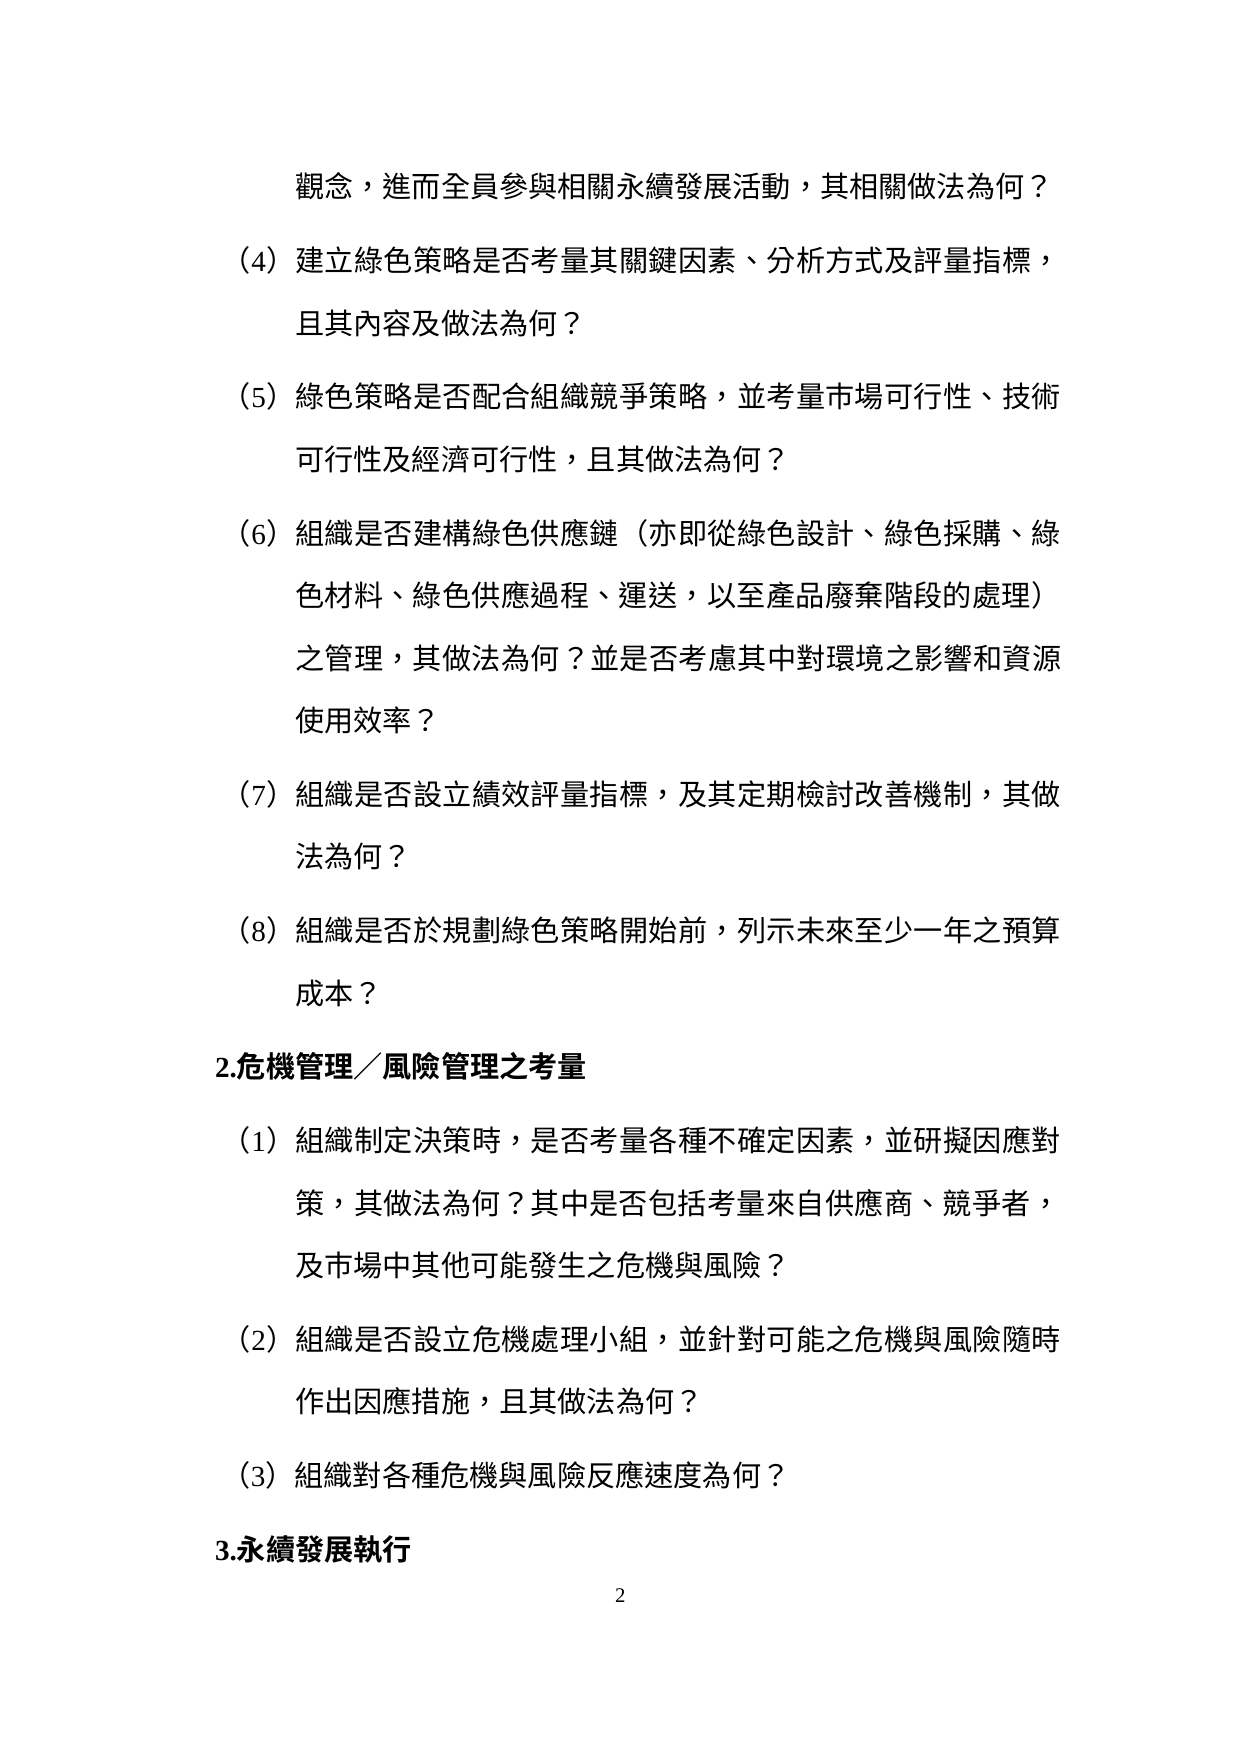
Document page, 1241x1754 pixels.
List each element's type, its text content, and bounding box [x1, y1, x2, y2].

text （6）組織是否建構綠色供應鏈（亦即從綠色設計、綠色採購、綠色材料、綠色供應過程、運送，以至產品廢棄階段的處理）之管理，其做法為何？並是否考慮其中對環境之影響和資源使用效率？ [221, 490, 1063, 740]
text 觀念，進而全員參與相關永續發展活動，其相關做法為何？ [221, 143, 1063, 206]
text 3.永續發展執行 [215, 1506, 1063, 1568]
text （8）組織是否於規劃綠色策略開始前，列示未來至少一年之預算成本？ [221, 887, 1063, 1012]
text （1）組織制定決策時，是否考量各種不確定因素，並研擬因應對策，其做法為何？其中是否包括考量來自供應商、競爭者，及巿場中其他可能發生之危機與風險？ [221, 1097, 1063, 1285]
text （7）組織是否設立績效評量指標，及其定期檢討改善機制，其做法為何？ [221, 751, 1063, 876]
text 2.危機管理／風險管理之考量 [215, 1023, 1063, 1086]
text （2）組織是否設立危機處理小組，並針對可能之危機與風險隨時作出因應措施，且其做法為何？ [221, 1296, 1063, 1421]
text （5）綠色策略是否配合組織競爭策略，並考量巿場可行性、技術可行性及經濟可行性，且其做法為何？ [221, 353, 1063, 478]
text （3）組織對各種危機與風險反應速度為何？ [221, 1432, 1063, 1495]
text （4）建立綠色策略是否考量其關鍵因素、分析方式及評量指標，且其內容及做法為何？ [221, 217, 1063, 342]
